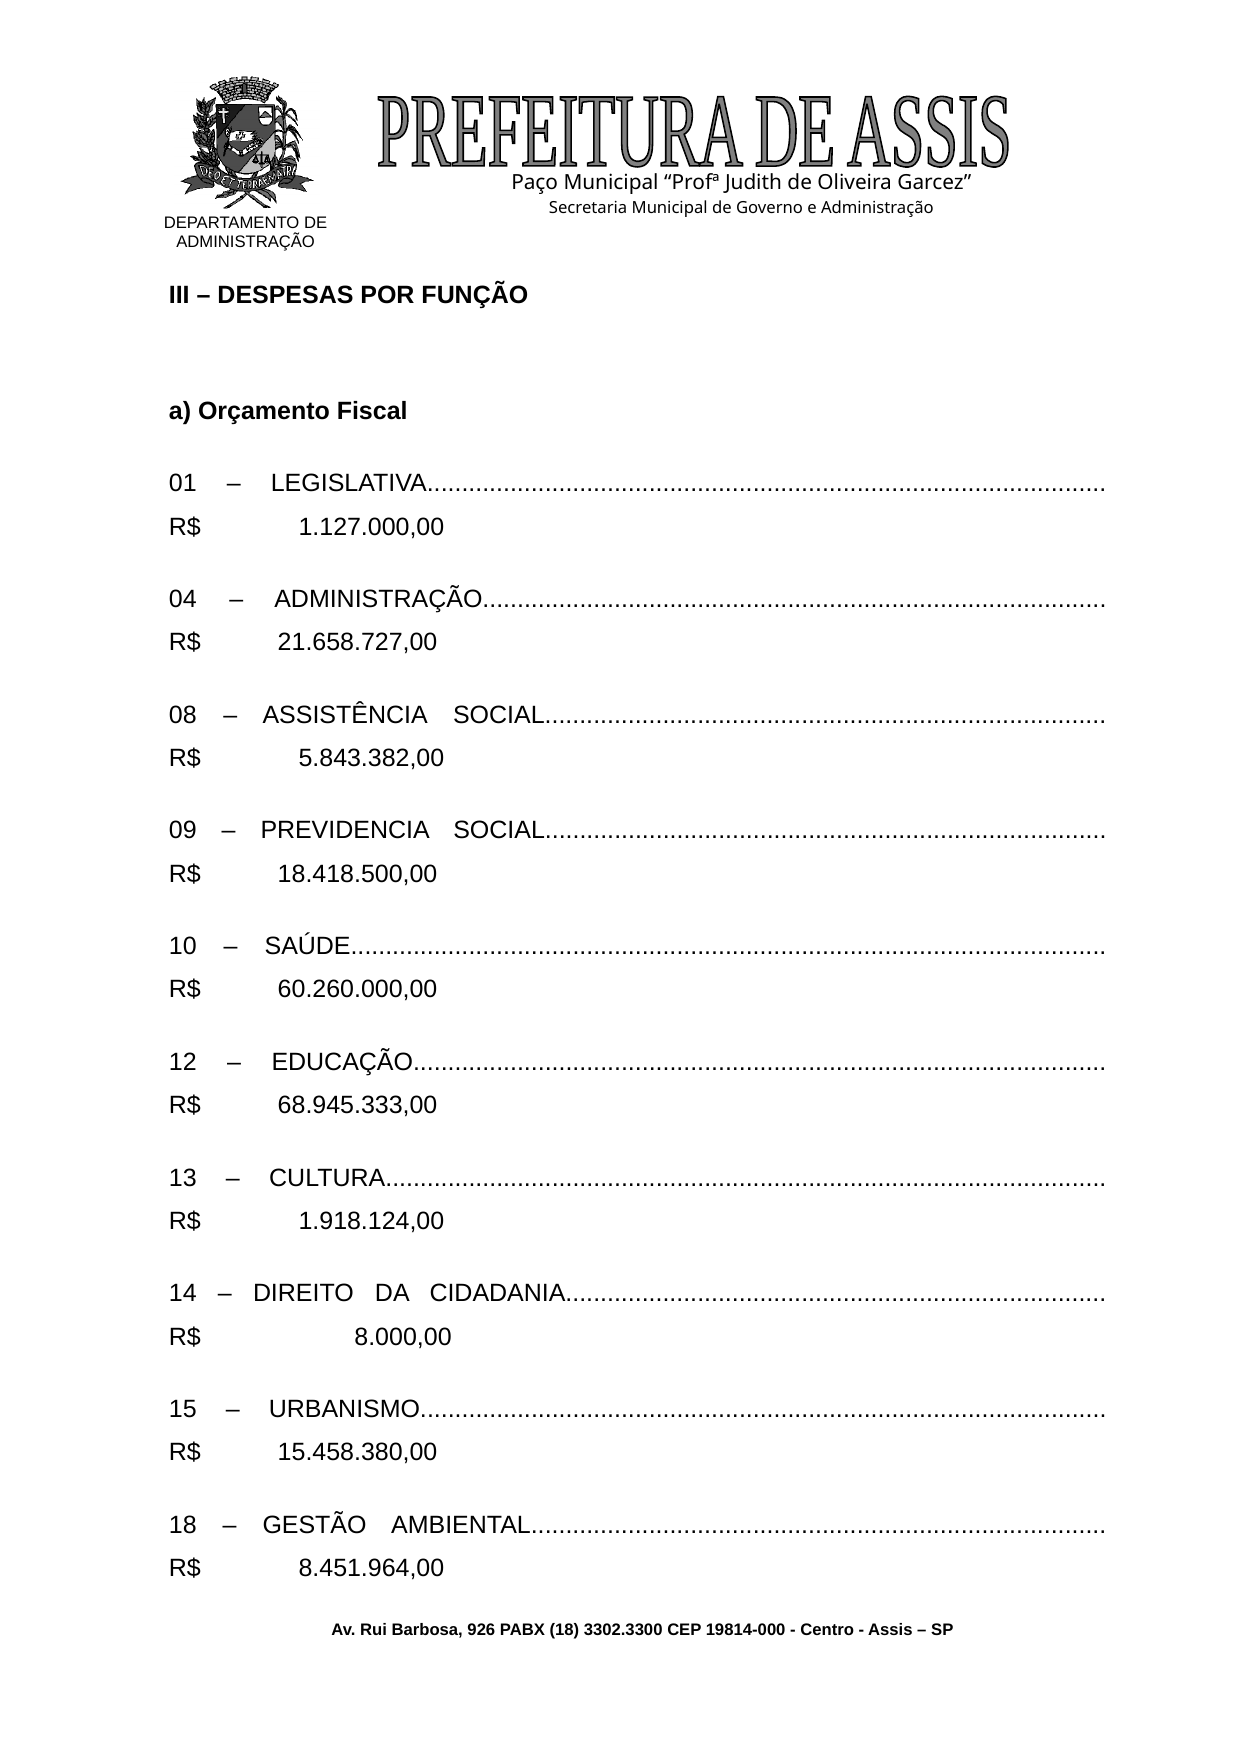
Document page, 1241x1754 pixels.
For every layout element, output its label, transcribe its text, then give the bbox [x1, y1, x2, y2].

text 14 – DIREITO DA CIDADANIA.............................................................................. R$ 8.000,00 [169, 1278, 1107, 1350]
text 08 – ASSISTÊNCIA SOCIAL................................................................................. R$ 5.843.382,00 [169, 700, 1107, 772]
text III – DESPESAS POR FUNÇÃO [169, 280, 1107, 309]
text 09 – PREVIDENCIA SOCIAL................................................................................. R$ 18.418.500,00 [169, 816, 1107, 887]
text 10 – SAÚDE............................................................................................................. R$ 60.260.000,00 [169, 931, 1107, 1003]
text 04 – ADMINISTRAÇÃO.......................................................................................... R$ 21.658.727,00 [169, 584, 1107, 656]
text a) Orçamento Fiscal [169, 396, 1107, 424]
text 01 – LEGISLATIVA.................................................................................................. R$ 1.127.000,00 [169, 468, 1107, 540]
text 12 – EDUCAÇÃO.................................................................................................... R$ 68.945.333,00 [169, 1047, 1107, 1119]
text 13 – CULTURA........................................................................................................ R$ 1.918.124,00 [169, 1163, 1107, 1234]
text 18 – GESTÃO AMBIENTAL................................................................................... R$ 8.451.964,00 [169, 1510, 1107, 1582]
text 15 – URBANISMO................................................................................................... R$ 15.458.380,00 [169, 1394, 1107, 1466]
